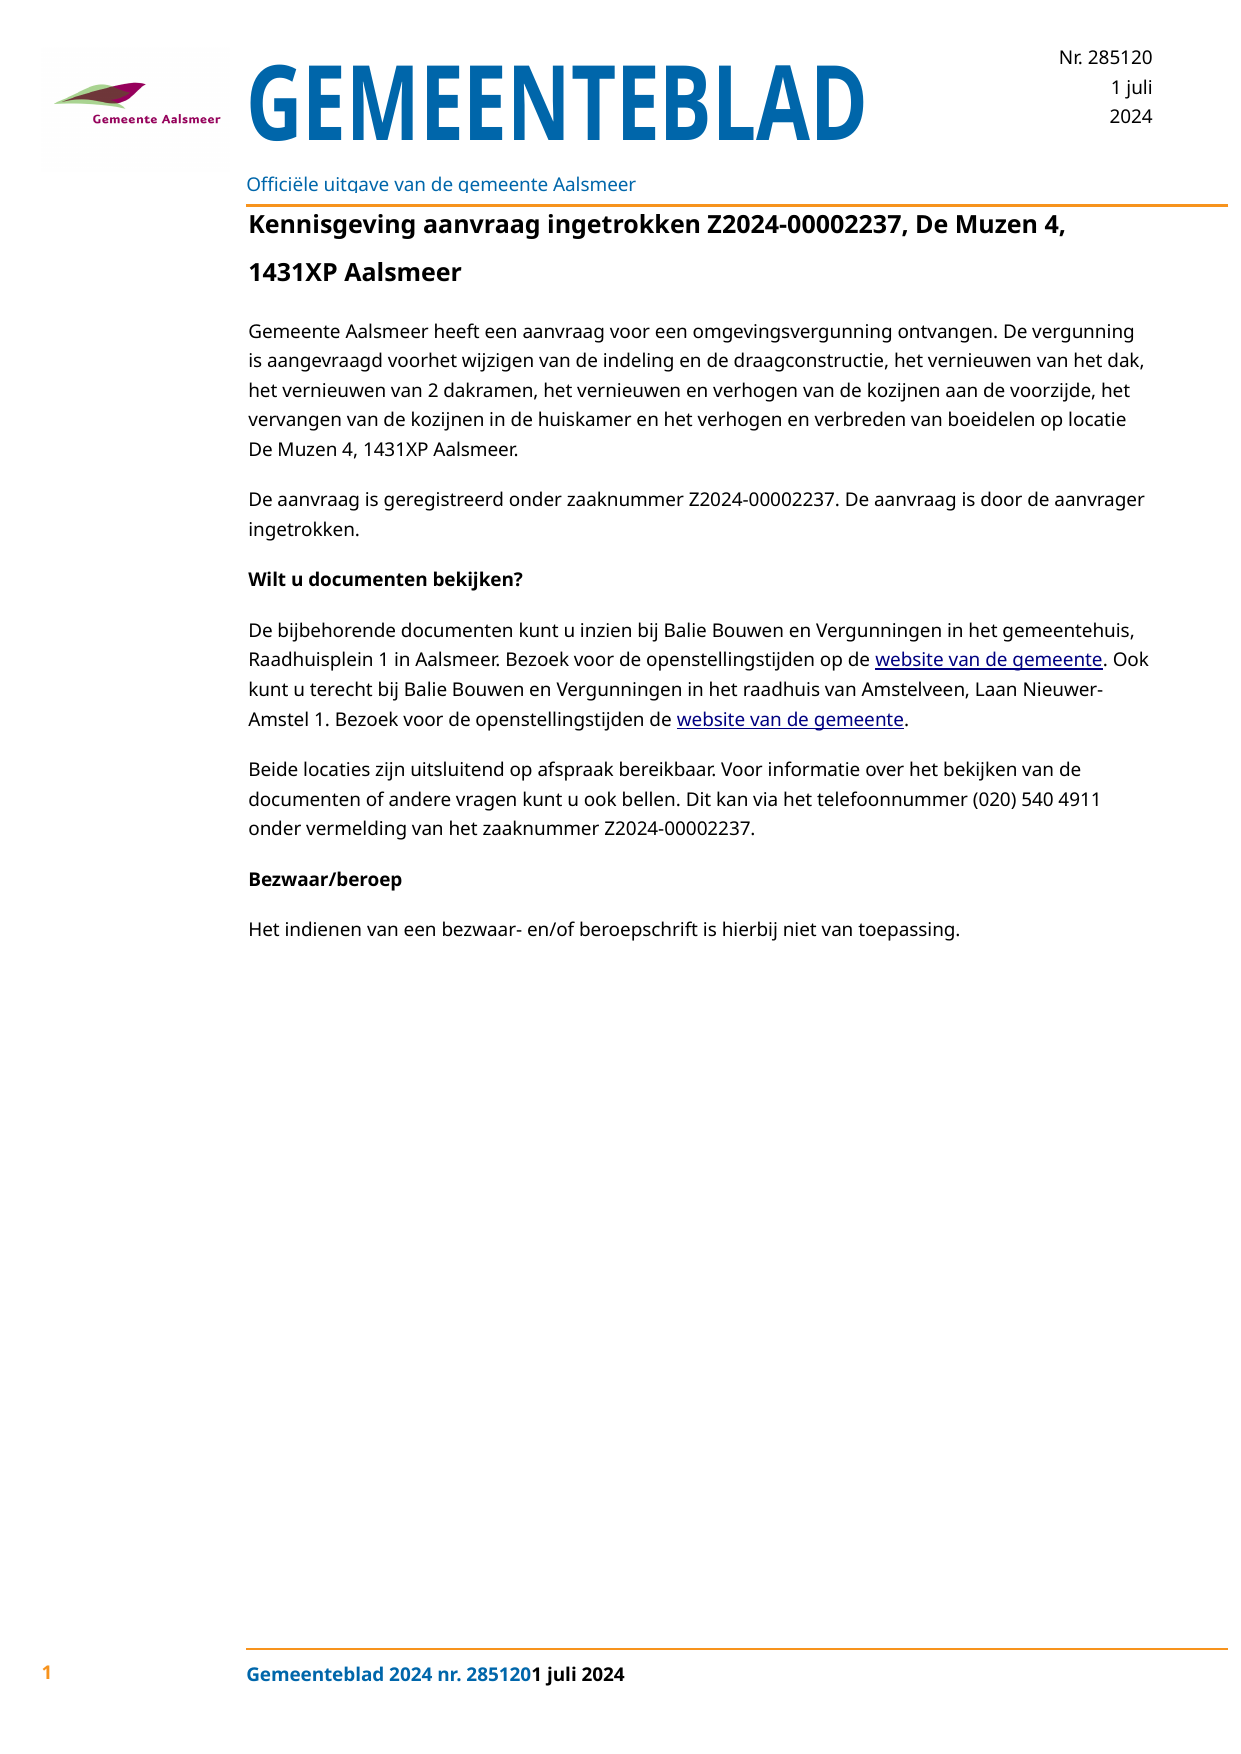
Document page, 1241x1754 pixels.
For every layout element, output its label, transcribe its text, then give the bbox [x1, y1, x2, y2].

text De bijbehorende documenten kunt u inzien bij Balie Bouwen en Vergunningen in het gemeentehuis, Raadhuisplein 1 in Aalsmeer. Bezoek voor de openstellingstijden op de website van de gemeente. Ook kunt u terecht bij Balie Bouwen en Vergunningen in het raadhuis van Amstelveen, Laan Nieuwer-Amstel 1. Bezoek voor de openstellingstijden de website van de gemeente. [248, 617, 1152, 732]
text Wilt u documenten bekijken? [248, 567, 1152, 592]
picture [41, 47, 231, 172]
text Gemeente Aalsmeer heeft een aanvraag voor een omgevingsvergunning ontvangen. De vergunning is aangevraagd voorhet wijzigen van de indeling en de draagconstructie, het vernieuwen van het dak, het vernieuwen van 2 dakramen, het vernieuwen en verhogen van de kozijnen aan de voorzijde, het vervangen van de kozijnen in de huiskamer en het verhogen en verbreden van boeidelen op locatie De Muzen 4, 1431XP Aalsmeer. [248, 318, 1152, 462]
text Kennisgeving aanvraag ingetrokken Z2024-00002237, De Muzen 4, 1431XP Aalsmeer [248, 207, 1152, 288]
text Het indienen van een bezwaar- en/of beroepschrift is hierbij niet van toepassing. [248, 916, 1152, 942]
text Bezwaar/beroep [248, 866, 1152, 892]
text De aanvraag is geregistreerd onder zaaknummer Z2024-00002237. De aanvraag is door de aanvrager ingetrokken. [248, 487, 1152, 542]
text Beide locaties zijn uitsluitend op afspraak bereikbaar. Voor informatie over het bekijken van de documenten of andere vragen kunt u ook bellen. Dit kan via het telefoonnummer (020) 540 4911 onder vermelding van het zaaknummer Z2024-00002237. [248, 756, 1152, 841]
